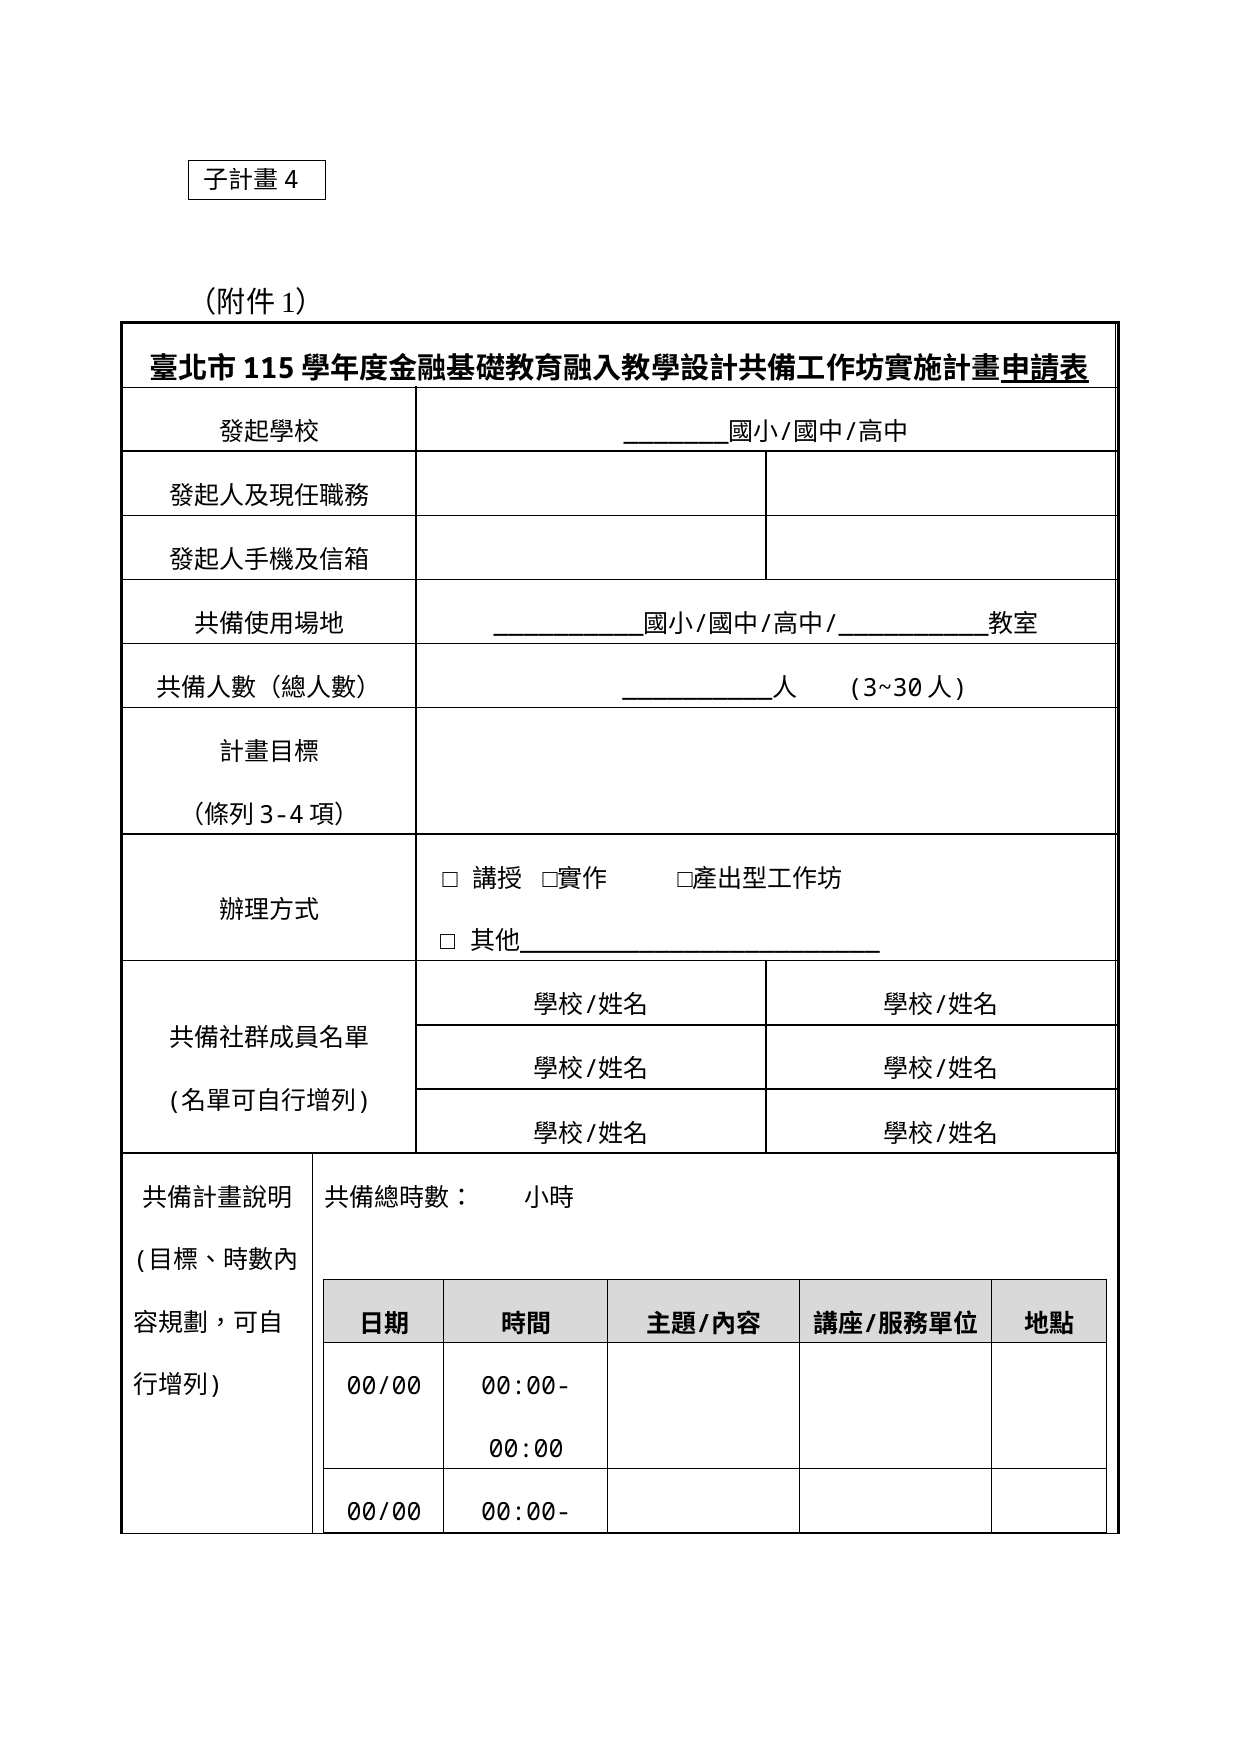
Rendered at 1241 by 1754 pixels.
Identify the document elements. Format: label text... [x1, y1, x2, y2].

table_cell 00:00-00:00 [444, 1343, 607, 1468]
table_cell 發起人及現任職務 [123, 452, 415, 514]
table_cell 學校/姓名 [417, 1090, 765, 1152]
table_cell _______國小/國中/高中 [417, 388, 1115, 450]
table_cell [417, 452, 765, 514]
table_cell [608, 1469, 799, 1532]
table_cell __________人 (3~30人) [417, 644, 1115, 707]
table_cell □ 講授 □實作 □產出型工作坊 □ 其他________________________ [417, 835, 1115, 960]
table_cell 共備社群成員名單 (名單可自行增列) [123, 961, 415, 1152]
table_header 臺北市115學年度金融基礎教育融入教學設計共備工作坊實施計畫申請表 [123, 324, 1115, 386]
table_cell 辦理方式 [123, 835, 415, 960]
text （附件1） [187, 258, 1053, 321]
table_header 主題/內容 [608, 1280, 799, 1342]
table_cell [800, 1469, 991, 1532]
table_header 時間 [444, 1280, 607, 1342]
table_cell 學校/姓名 [417, 1026, 765, 1088]
table_cell __________國小/國中/高中/__________教室 [417, 580, 1115, 643]
table_cell 發起學校 [123, 388, 415, 450]
table_cell 共備人數（總人數） [123, 644, 415, 707]
table_cell 00/00 [324, 1469, 443, 1532]
table_header 日期 [324, 1280, 443, 1342]
table_cell 學校/姓名 [767, 961, 1115, 1024]
table_cell [767, 452, 1115, 514]
table_cell 00/00 [324, 1343, 443, 1468]
table_header 講座/服務單位 [800, 1280, 991, 1342]
table_cell 共備總時數： 小時 [313, 1154, 1117, 1533]
table_cell 00:00- [444, 1469, 607, 1532]
table_header 地點 [992, 1280, 1106, 1342]
table_cell [767, 516, 1115, 578]
table_cell 計畫目標 （條列3-4項） [123, 708, 415, 833]
table_cell 發起人手機及信箱 [123, 516, 415, 578]
text 子計畫4 [203, 168, 310, 192]
table_cell 學校/姓名 [417, 961, 765, 1024]
table_cell 共備計畫說明 (目標、時數內容規劃，可自行增列) [123, 1154, 312, 1533]
table_cell [992, 1469, 1106, 1532]
table_cell [417, 708, 1115, 833]
table_cell 共備使用場地 [123, 580, 415, 643]
table_cell 學校/姓名 [767, 1026, 1115, 1088]
table_cell [800, 1343, 991, 1468]
table_cell [608, 1343, 799, 1468]
table_cell [417, 516, 765, 578]
table_cell [992, 1343, 1106, 1468]
table_cell 學校/姓名 [767, 1090, 1115, 1152]
